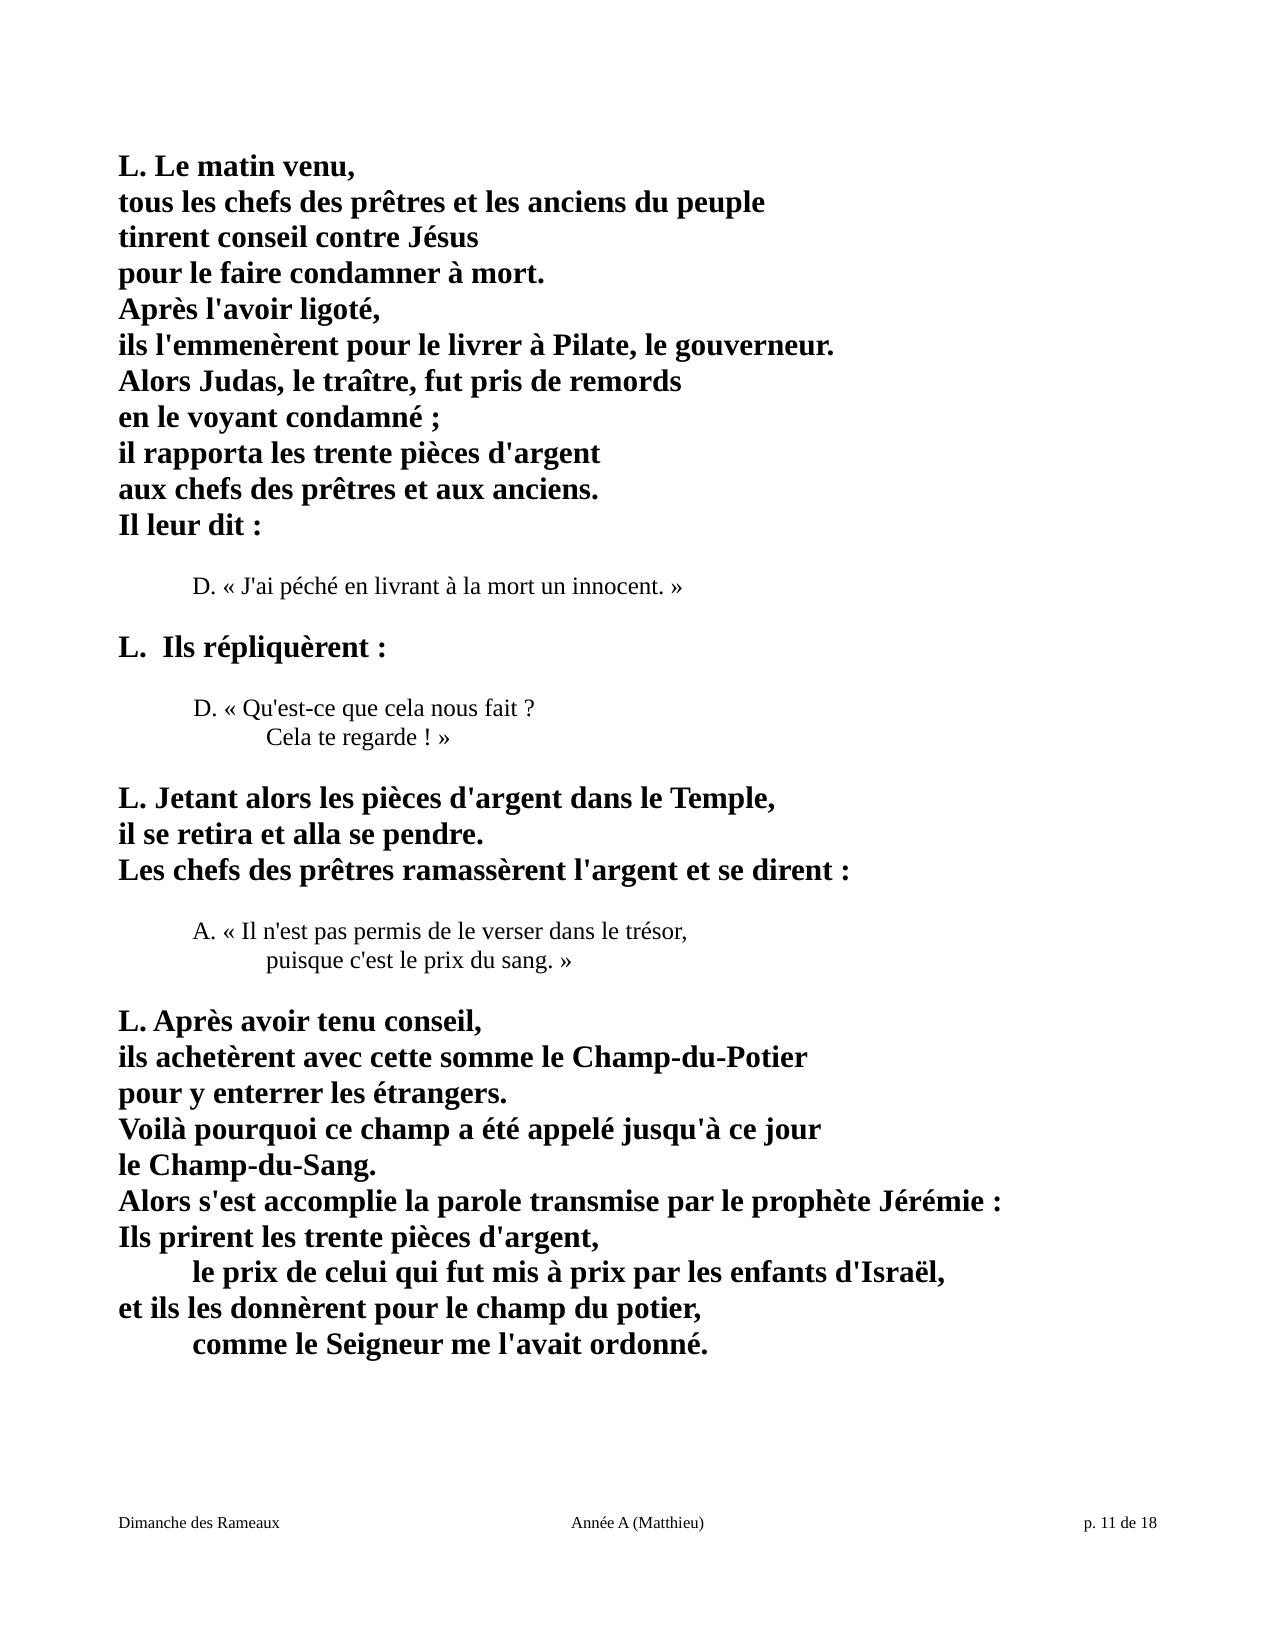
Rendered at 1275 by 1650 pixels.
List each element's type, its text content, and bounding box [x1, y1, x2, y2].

list D. « Qu'est-ce que cela nous fait ? [156, 693, 1157, 722]
text et ils les donnèrent pour le champ du potier, [118, 1290, 1157, 1326]
text il se retira et alla se pendre. [118, 815, 1157, 851]
text Il leur dit : [118, 506, 1157, 542]
text Après l'avoir ligoté, [118, 291, 1157, 327]
text Alors s'est accomplie la parole transmise par le prophète Jérémie : [118, 1182, 1157, 1218]
text A. « Il n'est pas permis de le verser dans le trésor, [192, 916, 1157, 945]
text Cela te regarde ! » [118, 722, 1157, 751]
text Alors Judas, le traître, fut pris de remords [118, 362, 1157, 398]
text pour y enterrer les étrangers. [118, 1074, 1157, 1110]
text puisque c'est le prix du sang. » [192, 945, 1157, 973]
text L. Le matin venu, [118, 147, 1157, 183]
text ils l'emmenèrent pour le livrer à Pilate, le gouverneur. [118, 327, 1157, 362]
text Ils prirent les trente pièces d'argent, [118, 1218, 1157, 1254]
text le prix de celui qui fut mis à prix par les enfants d'Israël, [118, 1254, 1157, 1290]
text L. Ils répliquèrent : [118, 628, 1157, 664]
text L. Après avoir tenu conseil, [118, 1002, 1157, 1038]
text en le voyant condamné ; [118, 398, 1157, 434]
text comme le Seigneur me l'avait ordonné. [118, 1326, 1157, 1362]
text D. « J'ai péché en livrant à la mort un innocent. » [192, 571, 1157, 600]
text Les chefs des prêtres ramassèrent l'argent et se dirent : [118, 851, 1157, 887]
text le Champ-du-Sang. [118, 1146, 1157, 1182]
text ils achetèrent avec cette somme le Champ-du-Potier [118, 1038, 1157, 1074]
text Voilà pourquoi ce champ a été appelé jusqu'à ce jour [118, 1110, 1157, 1146]
text tinrent conseil contre Jésus [118, 219, 1157, 255]
text tous les chefs des prêtres et les anciens du peuple [118, 183, 1157, 219]
text il rapporta les trente pièces d'argent [118, 434, 1157, 470]
text pour le faire condamner à mort. [118, 255, 1157, 291]
text L. Jetant alors les pièces d'argent dans le Temple, [118, 779, 1157, 815]
text aux chefs des prêtres et aux anciens. [118, 470, 1157, 506]
